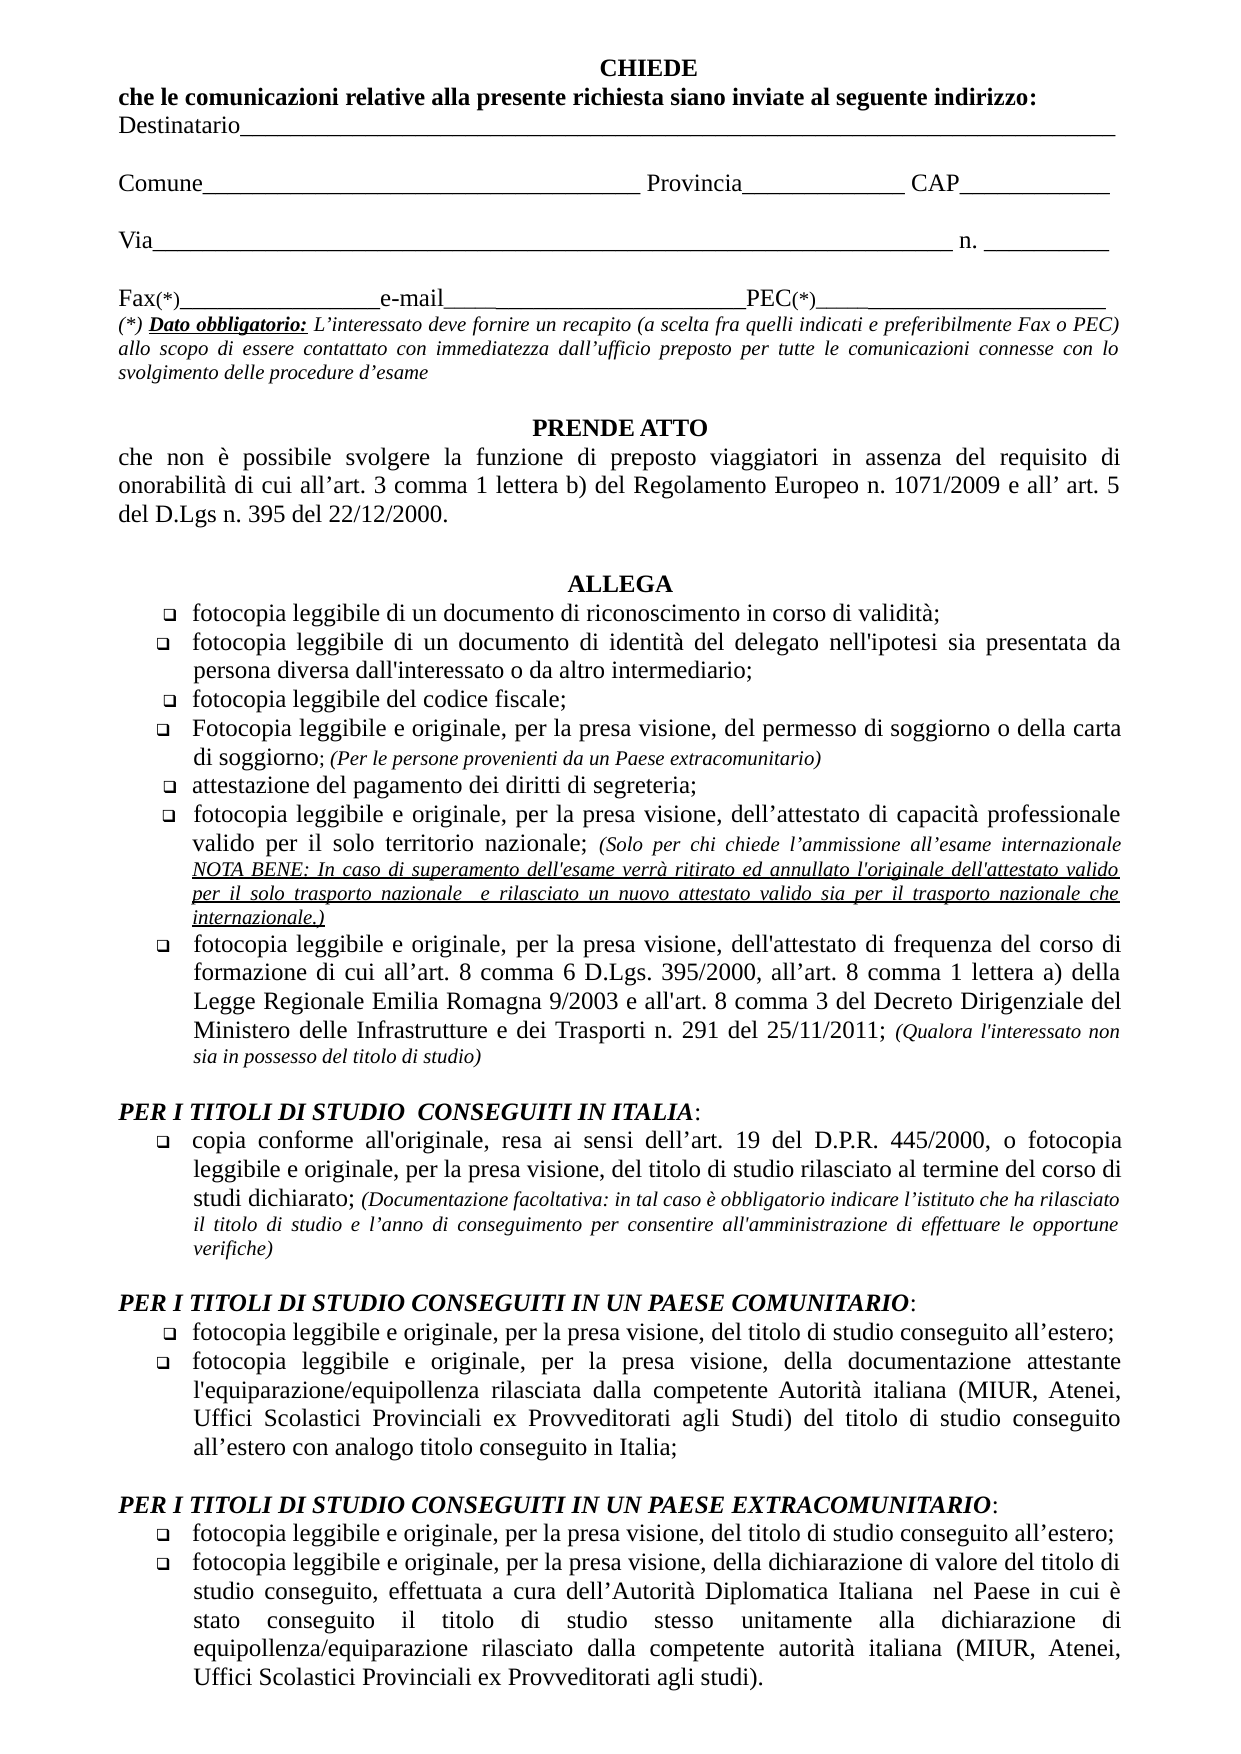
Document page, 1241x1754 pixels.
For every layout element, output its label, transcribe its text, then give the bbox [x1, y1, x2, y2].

list fotocopia leggibile e originale, per la presa visione, del titolo di studio conseguito all’estero; [162, 1317, 1122, 1346]
text Destinatario______________________________________________________________________ [118, 111, 1122, 139]
subtitle ALLEGA [118, 569, 1122, 598]
text PER I TITOLI DI STUDIO CONSEGUITI IN UN PAESE COMUNITARIO: [118, 1288, 1122, 1317]
list fotocopia leggibile e originale, per la presa visione, dell’attestato di capacità professionale valido per il solo territorio nazionale; (Solo per chi chiede l’ammissione all’esame internazionale NOTA BENE: In caso di superamento dell'esame verrà ritirato ed annullato l'originale dell'attestato valido per il solo trasporto nazionale e rilasciato un nuovo attestato valido sia per il trasporto nazionale che internazionale.) [161, 799, 1122, 929]
list fotocopia leggibile e originale, per la presa visione, del titolo di studio conseguito all’estero; [156, 1518, 1122, 1547]
subtitle PRENDE ATTO [118, 413, 1122, 442]
list fotocopia leggibile del codice fiscale; [162, 684, 1122, 713]
text che non è possibile svolgere la funzione di preposto viaggiatori in assenza del requisito di onorabilità di cui all’art. 3 comma 1 lettera b) del Regolamento Europeo n. 1071/2009 e all’ art. 5 del D.Lgs n. 395 del 22/12/2000. [118, 442, 1122, 528]
list fotocopia leggibile di un documento di identità del delegato nell'ipotesi sia presentata da persona diversa dall'interessato o da altro intermediario; [156, 627, 1122, 684]
text Fax(*)________________e-mail_________________________PEC(*)________________________ [118, 283, 1122, 312]
list CHIEDE [118, 53, 1122, 82]
list fotocopia leggibile e originale, per la presa visione, dell'attestato di frequenza del corso di formazione di cui all’art. 8 comma 6 D.Lgs. 395/2000, all’art. 8 comma 1 lettera a) della Legge Regionale Emilia Romagna 9/2003 e all'art. 8 comma 3 del Decreto Dirigenziale del Ministero delle Infrastrutture e dei Trasporti n. 291 del 25/11/2011; (Qualora l'interessato non sia in possesso del titolo di studio) [156, 929, 1122, 1068]
list Fotocopia leggibile e originale, per la presa visione, del permesso di soggiorno o della carta di soggiorno; (Per le persone provenienti da un Paese extracomunitario) [156, 713, 1122, 770]
list copia conforme all'originale, resa ai sensi dell’art. 19 del D.P.R. 445/2000, o fotocopia leggibile e originale, per la presa visione, del titolo di studio rilasciato al termine del corso di studi dichiarato; (Documentazione facoltativa: in tal caso è obbligatorio indicare l’istituto che ha rilasciato il titolo di studio e l’anno di conseguimento per consentire all'amministrazione di effettuare le opportune verifiche) [156, 1125, 1122, 1260]
text (*) Dato obbligatorio: L’interessato deve fornire un recapito (a scelta fra quelli indicati e preferibilmente Fax o PEC) allo scopo di essere contattato con immediatezza dall’ufficio preposto per tutte le comunicazioni connesse con lo svolgimento delle procedure d’esame [118, 312, 1122, 384]
list attestazione del pagamento dei diritti di segreteria; [162, 770, 1122, 799]
text Comune___________________________________ Provincia_____________ CAP____________ [118, 168, 1122, 197]
text PER I TITOLI DI STUDIO CONSEGUITI IN ITALIA: [118, 1097, 1122, 1125]
text che le comunicazioni relative alla presente richiesta siano inviate al seguente indirizzo: [118, 82, 1122, 111]
list fotocopia leggibile di un documento di riconoscimento in corso di validità; [162, 598, 1122, 627]
list fotocopia leggibile e originale, per la presa visione, della documentazione attestante l'equiparazione/equipollenza rilasciata dalla competente Autorità italiana (MIUR, Atenei, Uffici Scolastici Provinciali ex Provveditorati agli Studi) del titolo di studio conseguito all’estero con analogo titolo conseguito in Italia; [156, 1346, 1122, 1461]
text Via________________________________________________________________ n. __________ [118, 226, 1122, 254]
text PER I TITOLI DI STUDIO CONSEGUITI IN UN PAESE EXTRACOMUNITARIO: [118, 1490, 1122, 1518]
list fotocopia leggibile e originale, per la presa visione, della dichiarazione di valore del titolo di studio conseguito, effettuata a cura dell’Autorità Diplomatica Italiana nel Paese in cui è stato conseguito il titolo di studio stesso unitamente alla dichiarazione di equipollenza/equiparazione rilasciato dalla competente autorità italiana (MIUR, Atenei, Uffici Scolastici Provinciali ex Provveditorati agli studi). [156, 1547, 1122, 1691]
